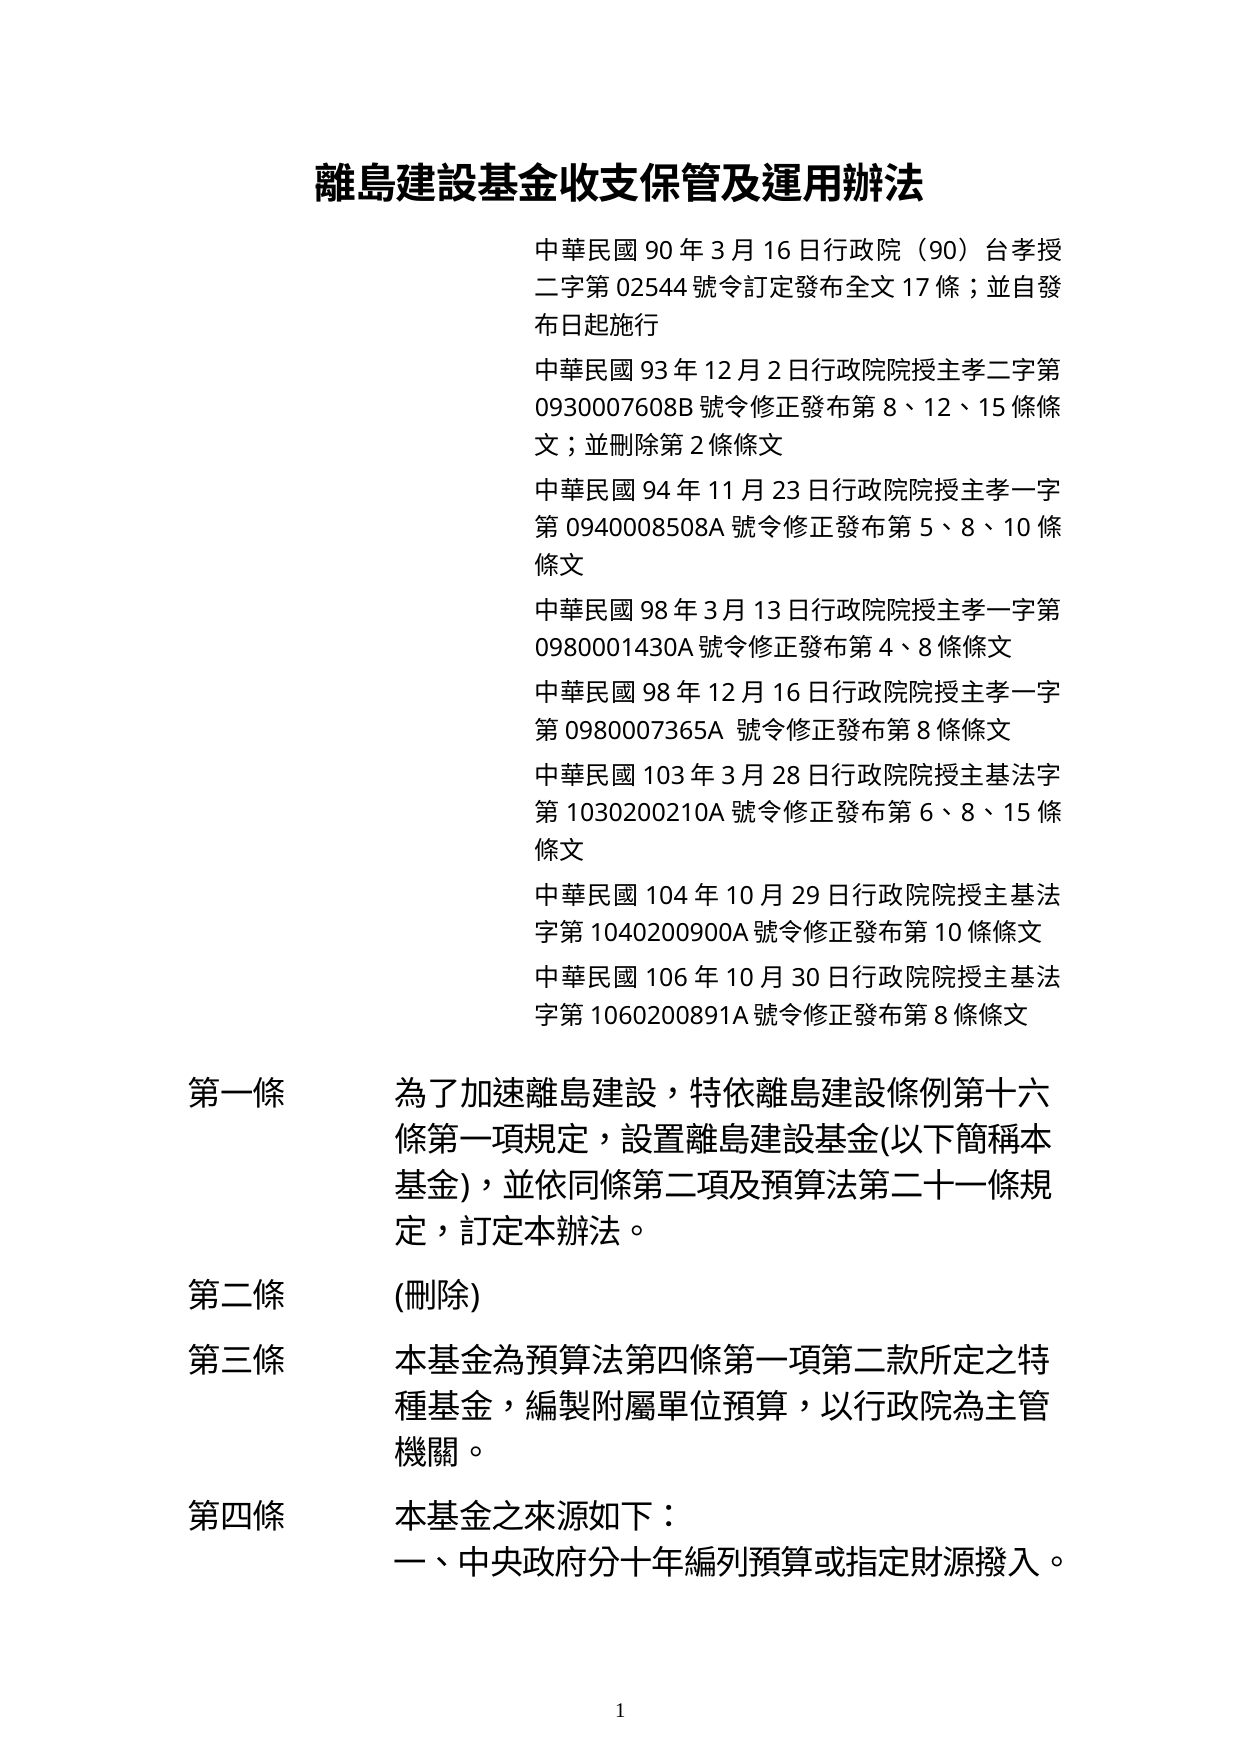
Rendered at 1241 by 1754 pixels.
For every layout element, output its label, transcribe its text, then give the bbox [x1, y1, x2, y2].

text 中華民國94年11月23日行政院院授主孝一字第0940008508A號令修正發布第5、8、10條條文 [534, 469, 1062, 582]
text 一、中央政府分十年編列預算或指定財源撥入。 [393, 1538, 1053, 1584]
text 第四條 本基金之來源如下： [187, 1492, 1053, 1538]
text 中華民國103年3月28日行政院院授主基法字第1030200210A號令修正發布第6、8、15條條文 [534, 754, 1062, 867]
text 中華民國90年3月16日行政院（90）台孝授二字第02544號令訂定發布全文17條；並自發布日起施行 [534, 229, 1062, 342]
text 中華民國98年3月13日行政院院授主孝一字第0980001430A號令修正發布第4、8條條文 [534, 589, 1062, 664]
text 第二條 (刪除) [187, 1271, 1053, 1317]
text 第一條 為了加速離島建設，特依離島建設條例第十六條第一項規定，設置離島建設基金(以下簡稱本基金)，並依同條第二項及預算法第二十一條規定，訂定本辦法。 [187, 1069, 1053, 1252]
text 離島建設基金收支保管及運用辦法 [187, 150, 1053, 210]
text 中華民國106年10月30日行政院院授主基法字第1060200891A號令修正發布第8條條文 [534, 957, 1062, 1032]
text 中華民國93年12月2日行政院院授主孝二字第0930007608B號令修正發布第8、12、15條條文；並刪除第2條條文 [534, 349, 1062, 462]
text 第三條 本基金為預算法第四條第一項第二款所定之特種基金，編製附屬單位預算，以行政院為主管機關。 [187, 1336, 1053, 1473]
text 中華民國104年10月29日行政院院授主基法字第1040200900A號令修正發布第10條條文 [534, 874, 1062, 949]
text 中華民國98年12月16日行政院院授主孝一字第0980007365A 號令修正發布第8條條文 [534, 672, 1062, 747]
